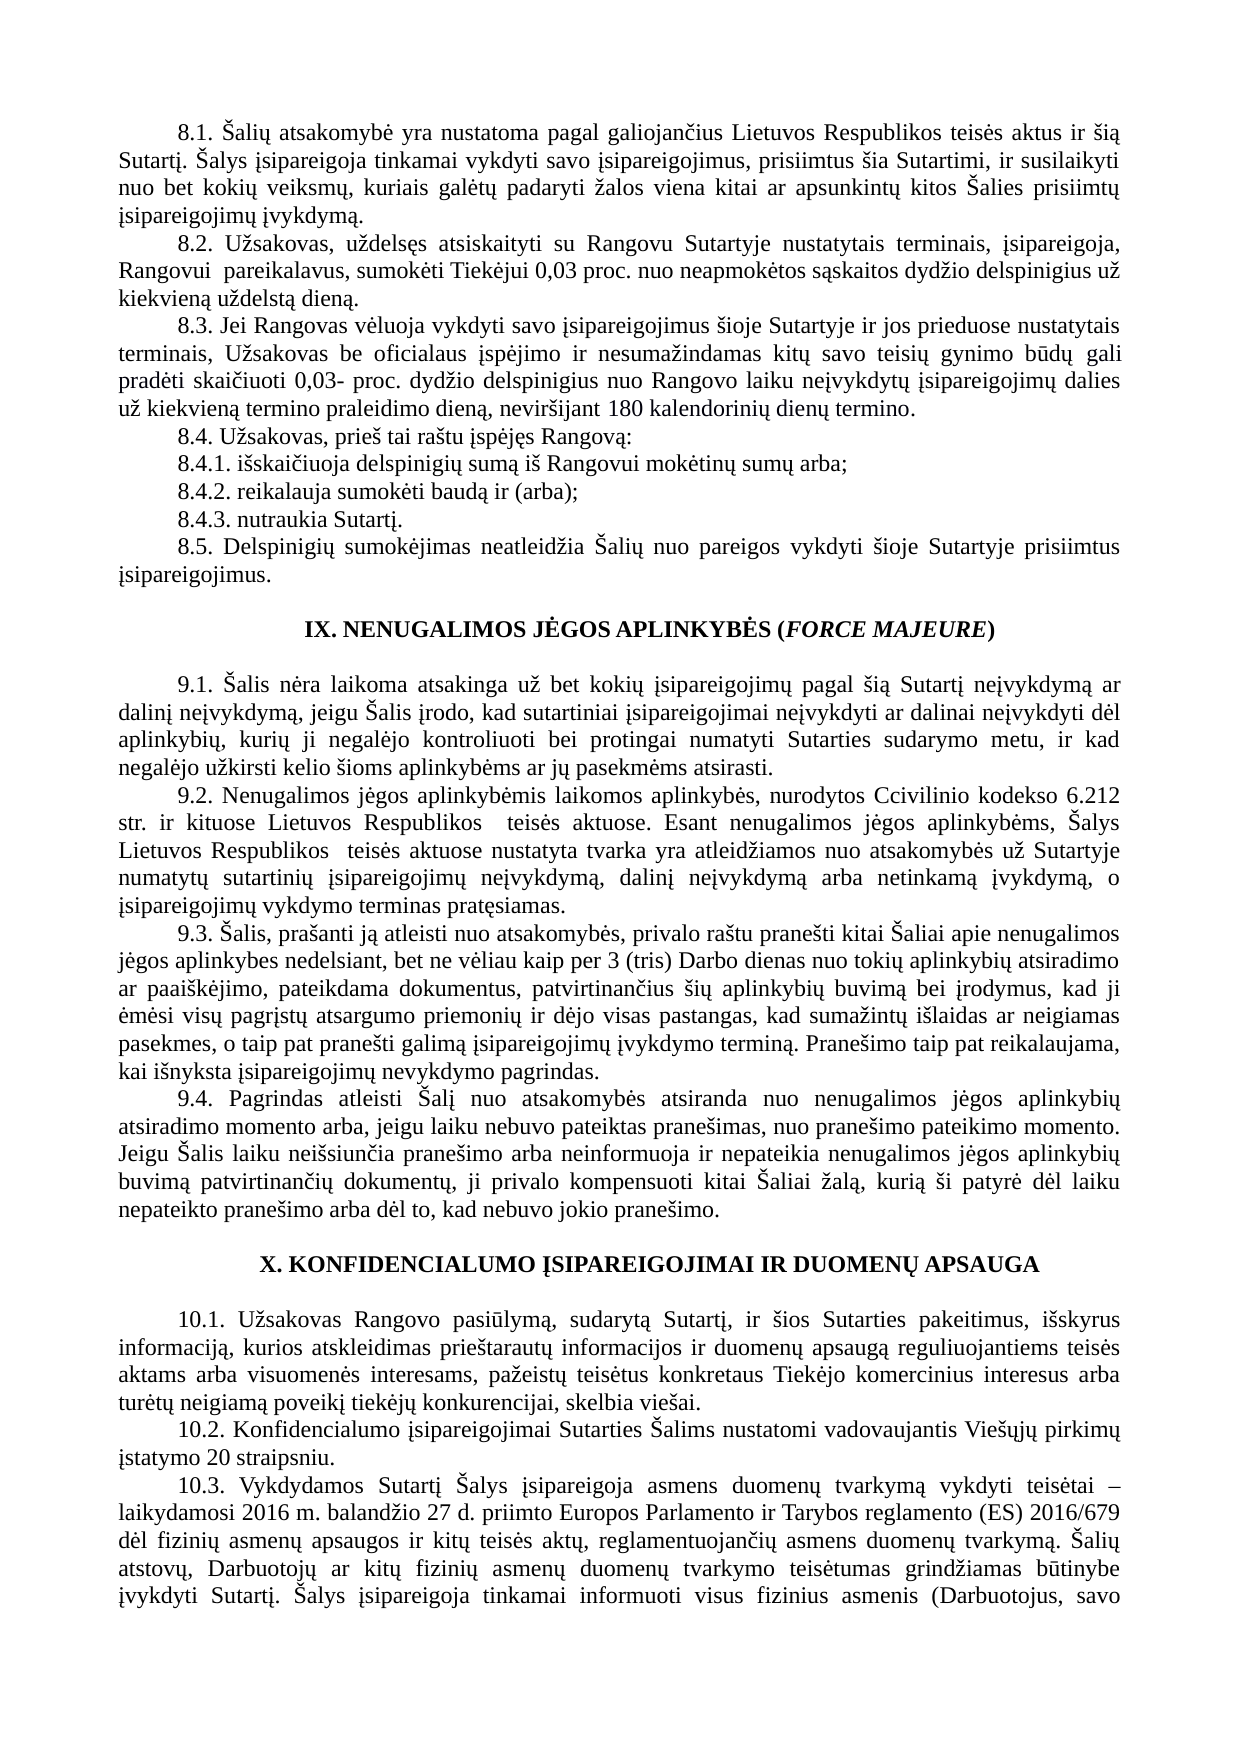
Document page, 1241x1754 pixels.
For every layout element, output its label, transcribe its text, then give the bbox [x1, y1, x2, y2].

text 9.1. Šalis nėra laikoma atsakinga už bet kokių įsipareigojimų pagal šią Sutartį neįvykdymą ar dalinį neįvykdymą, jeigu Šalis įrodo, kad sutartiniai įsipareigojimai neįvykdyti ar dalinai neįvykdyti dėl aplinkybių, kurių ji negalėjo kontroliuoti bei protingai numatyti Sutarties sudarymo metu, ir kad negalėjo užkirsti kelio šioms aplinkybėms ar jų pasekmėms atsirasti. [118, 670, 1122, 781]
text 8.1. Šalių atsakomybė yra nustatoma pagal galiojančius Lietuvos Respublikos teisės aktus ir šią Sutartį. Šalys įsipareigoja tinkamai vykdyti savo įsipareigojimus, prisiimtus šia Sutartimi, ir susilaikyti nuo bet kokių veiksmų, kuriais galėtų padaryti žalos viena kitai ar apsunkintų kitos Šalies prisiimtų įsipareigojimų įvykdymą. [118, 118, 1122, 228]
text 8.4.1. išskaičiuoja delspinigių sumą iš Rangovui mokėtinų sumų arba; [118, 449, 1122, 477]
text 10.2. Konfidencialumo įsipareigojimai Sutarties Šalims nustatomi vadovaujantis Viešųjų pirkimų įstatymo 20 straipsniu. [118, 1416, 1122, 1471]
text 8.4.2. reikalauja sumokėti baudą ir (arba); [118, 477, 1122, 504]
text 8.4.3. nutraukia Sutartį. [118, 504, 1122, 532]
text X. KONFIDENCIALUMO ĮSIPAREIGOJIMAI IR DUOMENŲ APSAUGA [118, 1250, 1122, 1277]
text 9.3. Šalis, prašanti ją atleisti nuo atsakomybės, privalo raštu pranešti kitai Šaliai apie nenugalimos jėgos aplinkybes nedelsiant, bet ne vėliau kaip per 3 (tris) Darbo dienas nuo tokių aplinkybių atsiradimo ar paaiškėjimo, pateikdama dokumentus, patvirtinančius šių aplinkybių buvimą bei įrodymus, kad ji ėmėsi visų pagrįstų atsargumo priemonių ir dėjo visas pastangas, kad sumažintų išlaidas ar neigiamas pasekmes, o taip pat pranešti galimą įsipareigojimų įvykdymo terminą. Pranešimo taip pat reikalaujama, kai išnyksta įsipareigojimų nevykdymo pagrindas. [118, 919, 1122, 1084]
text 8.3. Jei Rangovas vėluoja vykdyti savo įsipareigojimus šioje Sutartyje ir jos prieduose nustatytais terminais, Užsakovas be oficialaus įspėjimo ir nesumažindamas kitų savo teisių gynimo būdų gali pradėti skaičiuoti 0,03- proc. dydžio delspinigius nuo Rangovo laiku neįvykdytų įsipareigojimų dalies už kiekvieną termino praleidimo dieną, neviršijant 180 kalendorinių dienų termino. [118, 311, 1122, 422]
text 8.4. Užsakovas, prieš tai raštu įspėjęs Rangovą: [118, 422, 1122, 449]
text 10.1. Užsakovas Rangovo pasiūlymą, sudarytą Sutartį, ir šios Sutarties pakeitimus, išskyrus informaciją, kurios atskleidimas prieštarautų informacijos ir duomenų apsaugą reguliuojantiems teisės aktams arba visuomenės interesams, pažeistų teisėtus konkretaus Tiekėjo komercinius interesus arba turėtų neigiamą poveikį tiekėjų konkurencijai, skelbia viešai. [118, 1305, 1122, 1416]
text IX. NENUGALIMOS JĖGOS APLINKYBĖS (FORCE MAJEURE) [118, 615, 1122, 643]
text 8.5. Delspinigių sumokėjimas neatleidžia Šalių nuo pareigos vykdyti šioje Sutartyje prisiimtus įsipareigojimus. [118, 532, 1122, 587]
text 8.2. Užsakovas, uždelsęs atsiskaityti su Rangovu Sutartyje nustatytais terminais, įsipareigoja, Rangovui pareikalavus, sumokėti Tiekėjui 0,03 proc. nuo neapmokėtos sąskaitos dydžio delspinigius už kiekvieną uždelstą dieną. [118, 228, 1122, 311]
text 9.2. Nenugalimos jėgos aplinkybėmis laikomos aplinkybės, nurodytos Ccivilinio kodekso 6.212 str. ir kituose Lietuvos Respublikos teisės aktuose. Esant nenugalimos jėgos aplinkybėms, Šalys Lietuvos Respublikos teisės aktuose nustatyta tvarka yra atleidžiamos nuo atsakomybės už Sutartyje numatytų sutartinių įsipareigojimų neįvykdymą, dalinį neįvykdymą arba netinkamą įvykdymą, o įsipareigojimų vykdymo terminas pratęsiamas. [118, 781, 1122, 919]
text 10.3. Vykdydamos Sutartį Šalys įsipareigoja asmens duomenų tvarkymą vykdyti teisėtai – laikydamosi 2016 m. balandžio 27 d. priimto Europos Parlamento ir Tarybos reglamento (ES) 2016/679 dėl fizinių asmenų apsaugos ir kitų teisės aktų, reglamentuojančių asmens duomenų tvarkymą. Šalių atstovų, Darbuotojų ar kitų fizinių asmenų duomenų tvarkymo teisėtumas grindžiamas būtinybe įvykdyti Sutartį. Šalys įsipareigoja tinkamai informuoti visus fizinius asmenis (Darbuotojus, savo [118, 1471, 1122, 1609]
text 9.4. Pagrindas atleisti Šalį nuo atsakomybės atsiranda nuo nenugalimos jėgos aplinkybių atsiradimo momento arba, jeigu laiku nebuvo pateiktas pranešimas, nuo pranešimo pateikimo momento. Jeigu Šalis laiku neišsiunčia pranešimo arba neinformuoja ir nepateikia nenugalimos jėgos aplinkybių buvimą patvirtinančių dokumentų, ji privalo kompensuoti kitai Šaliai žalą, kurią ši patyrė dėl laiku nepateikto pranešimo arba dėl to, kad nebuvo jokio pranešimo. [118, 1084, 1122, 1222]
